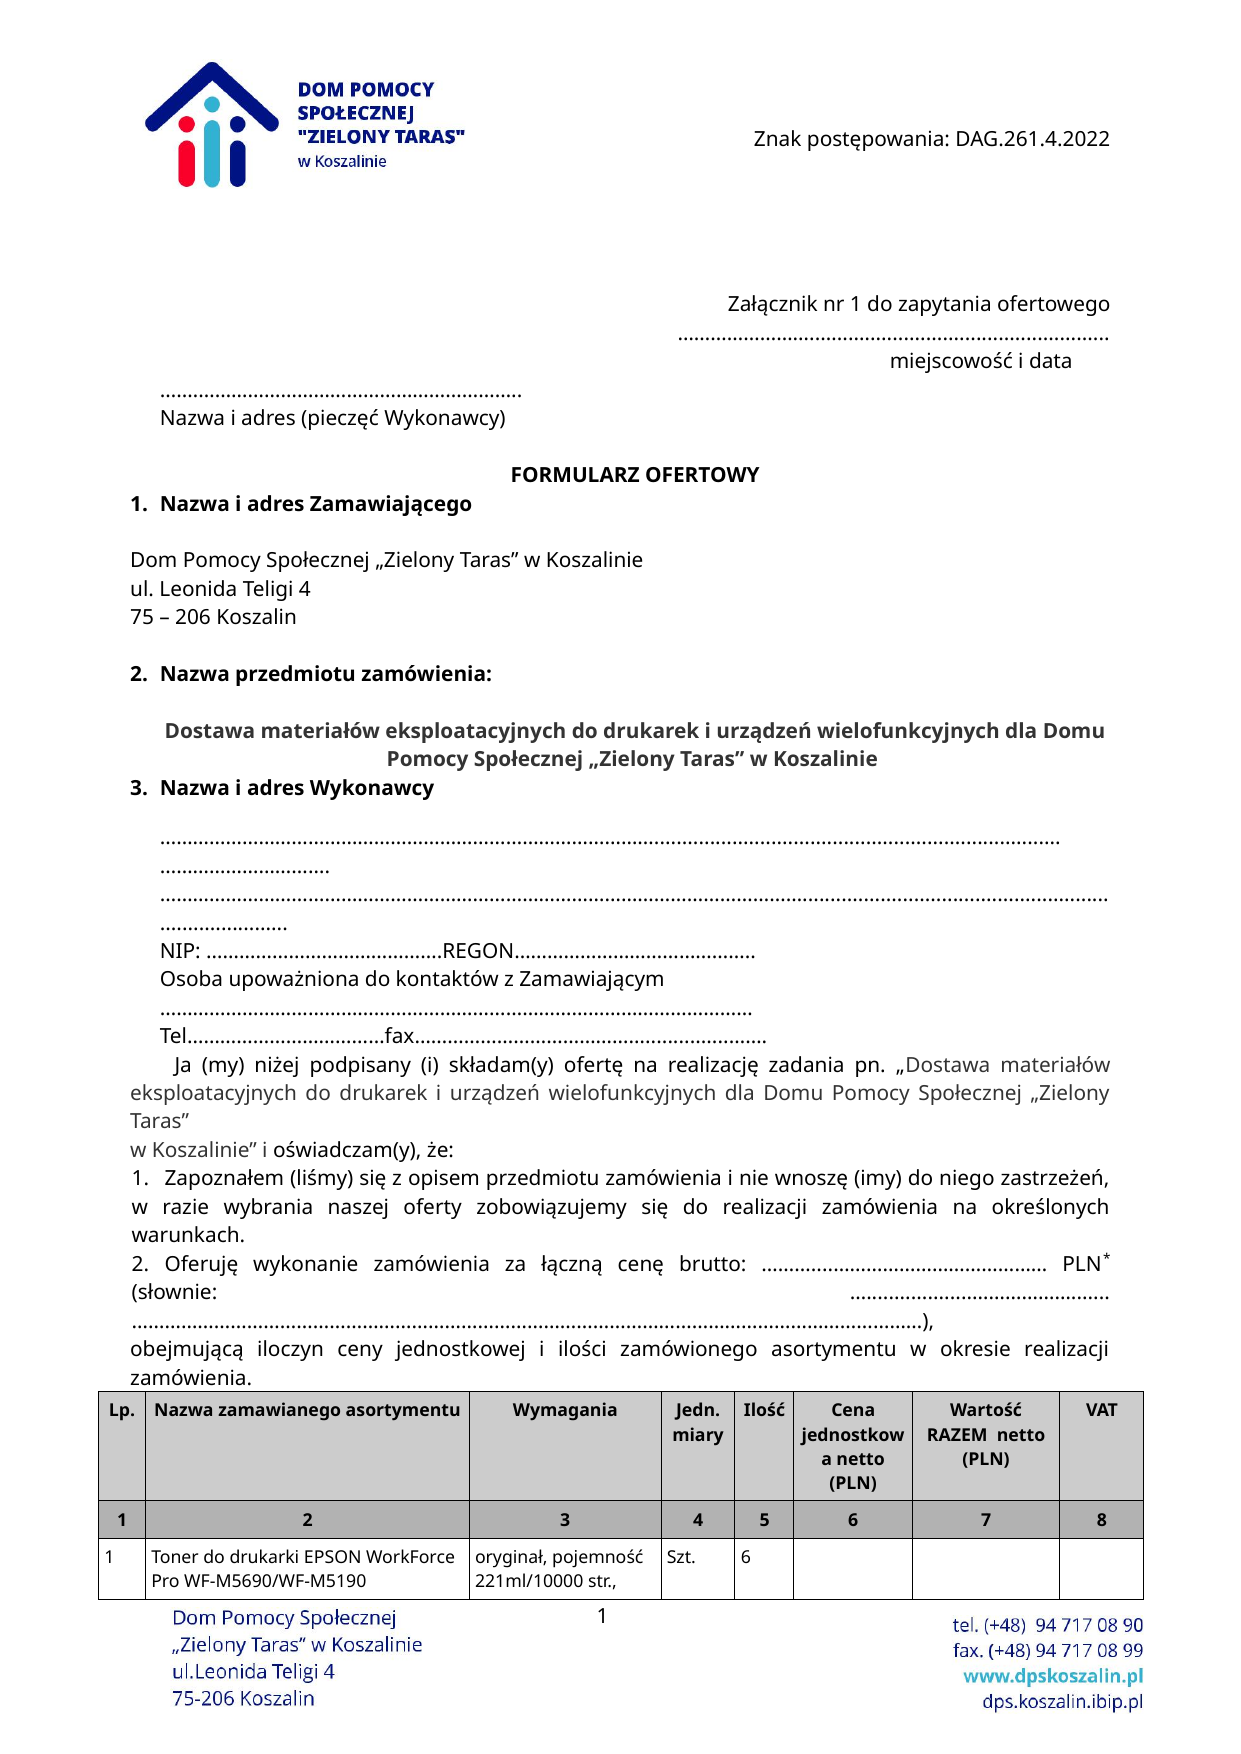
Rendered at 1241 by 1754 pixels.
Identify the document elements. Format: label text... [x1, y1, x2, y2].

table_cell 7 [913, 1501, 1059, 1538]
text ……………………………………………………………………………….........................................................................…………………………. [159, 822, 1110, 879]
text ul. Leonida Teligi 4 [130, 574, 1110, 602]
list Zapoznałem (liśmy) się z opisem przedmiotu zamówienia i nie wnoszę (imy) do niego zastrzeżeń, w razie wybrania naszej oferty zobowiązujemy się do realizacji zamówienia na określonych warunkach. [131, 1163, 1110, 1249]
text Dom Pomocy Społecznej „Zielony Taras” w Koszalinie [130, 546, 1110, 574]
list Nazwa i adres Wykonawcy [130, 773, 1110, 801]
text ……………………………………………………………………………………………………….............................................................................. [159, 879, 1110, 936]
text Tel………………………………fax……………………………………...............……. [159, 1021, 1110, 1050]
table_header Nazwa zamawianego asortymentu [146, 1392, 469, 1500]
text Ja (my) niżej podpisany (i) składam(y) ofertę na realizację zadania pn. „Dostawa materiałów eksploatacyjnych do drukarek i urządzeń wielofunkcyjnych dla Domu Pomocy Społecznej „Zielony Taras” w Koszalinie” i oświadczam(y), że: [130, 1050, 1110, 1163]
text Osoba upoważniona do kontaktów z Zamawiającym [159, 964, 1110, 993]
table_header Wymagania [470, 1392, 661, 1500]
table_cell 5 [735, 1501, 793, 1538]
table_cell Toner do drukarki EPSON WorkForce Pro WF-M5690/WF-M5190 [146, 1539, 469, 1598]
table_cell 8 [1060, 1501, 1143, 1538]
text Nazwa i adres (pieczęć Wykonawcy) [159, 403, 1110, 432]
table_cell Szt. [662, 1539, 734, 1598]
text 75 – 206 Koszalin [130, 602, 1110, 631]
table_header Lp. [99, 1392, 145, 1500]
table_header Ilość [735, 1392, 793, 1500]
table_cell 3 [470, 1501, 661, 1538]
table_cell 6 [794, 1501, 912, 1538]
table_header Wartość RAZEM netto (PLN) [913, 1392, 1059, 1500]
text ……………………..…...…........................................... [159, 318, 1110, 346]
table_cell 4 [662, 1501, 734, 1538]
text Załącznik nr 1 do zapytania ofertowego [130, 289, 1110, 318]
list Nazwa i adres Zamawiającego [130, 489, 1110, 517]
text ……………………………………………………………………………………………… [159, 993, 1110, 1021]
text FORMULARZ OFERTOWY [159, 460, 1110, 489]
table_cell 1 [99, 1501, 145, 1538]
table_header Cena jednostkowa netto (PLN) [794, 1392, 912, 1500]
text obejmującą iloczyn ceny jednostkowej i ilości zamówionego asortymentu w okresie realizacji zamówienia. [130, 1334, 1110, 1391]
text NIP: …………………………………….REGON…………………………………….. [159, 936, 1110, 964]
table_cell [794, 1539, 912, 1598]
table_header Jedn. miary [662, 1392, 734, 1500]
table_cell [1060, 1539, 1143, 1598]
table_cell 6 [735, 1539, 793, 1598]
text Dostawa materiałów eksploatacyjnych do drukarek i urządzeń wielofunkcyjnych dla Domu Pomocy Społecznej „Zielony Taras” w Koszalinie [159, 716, 1110, 773]
text ….…………………………………………………….. [159, 375, 1110, 403]
table_header VAT [1060, 1392, 1143, 1500]
table_cell [913, 1539, 1059, 1598]
table_cell oryginał, pojemność 221ml/10000 str., [470, 1539, 661, 1598]
list Oferuję wykonanie zamówienia za łączną cenę brutto: ………....………………………………… PLN* (słownie: …...................……………….......………………………………………………………………………………………………………………………………), [131, 1249, 1110, 1334]
table_cell 2 [146, 1501, 469, 1538]
table_cell 1 [99, 1539, 145, 1598]
text miejscowość i data [159, 346, 1110, 375]
list Nazwa przedmiotu zamówienia: [130, 659, 1110, 688]
